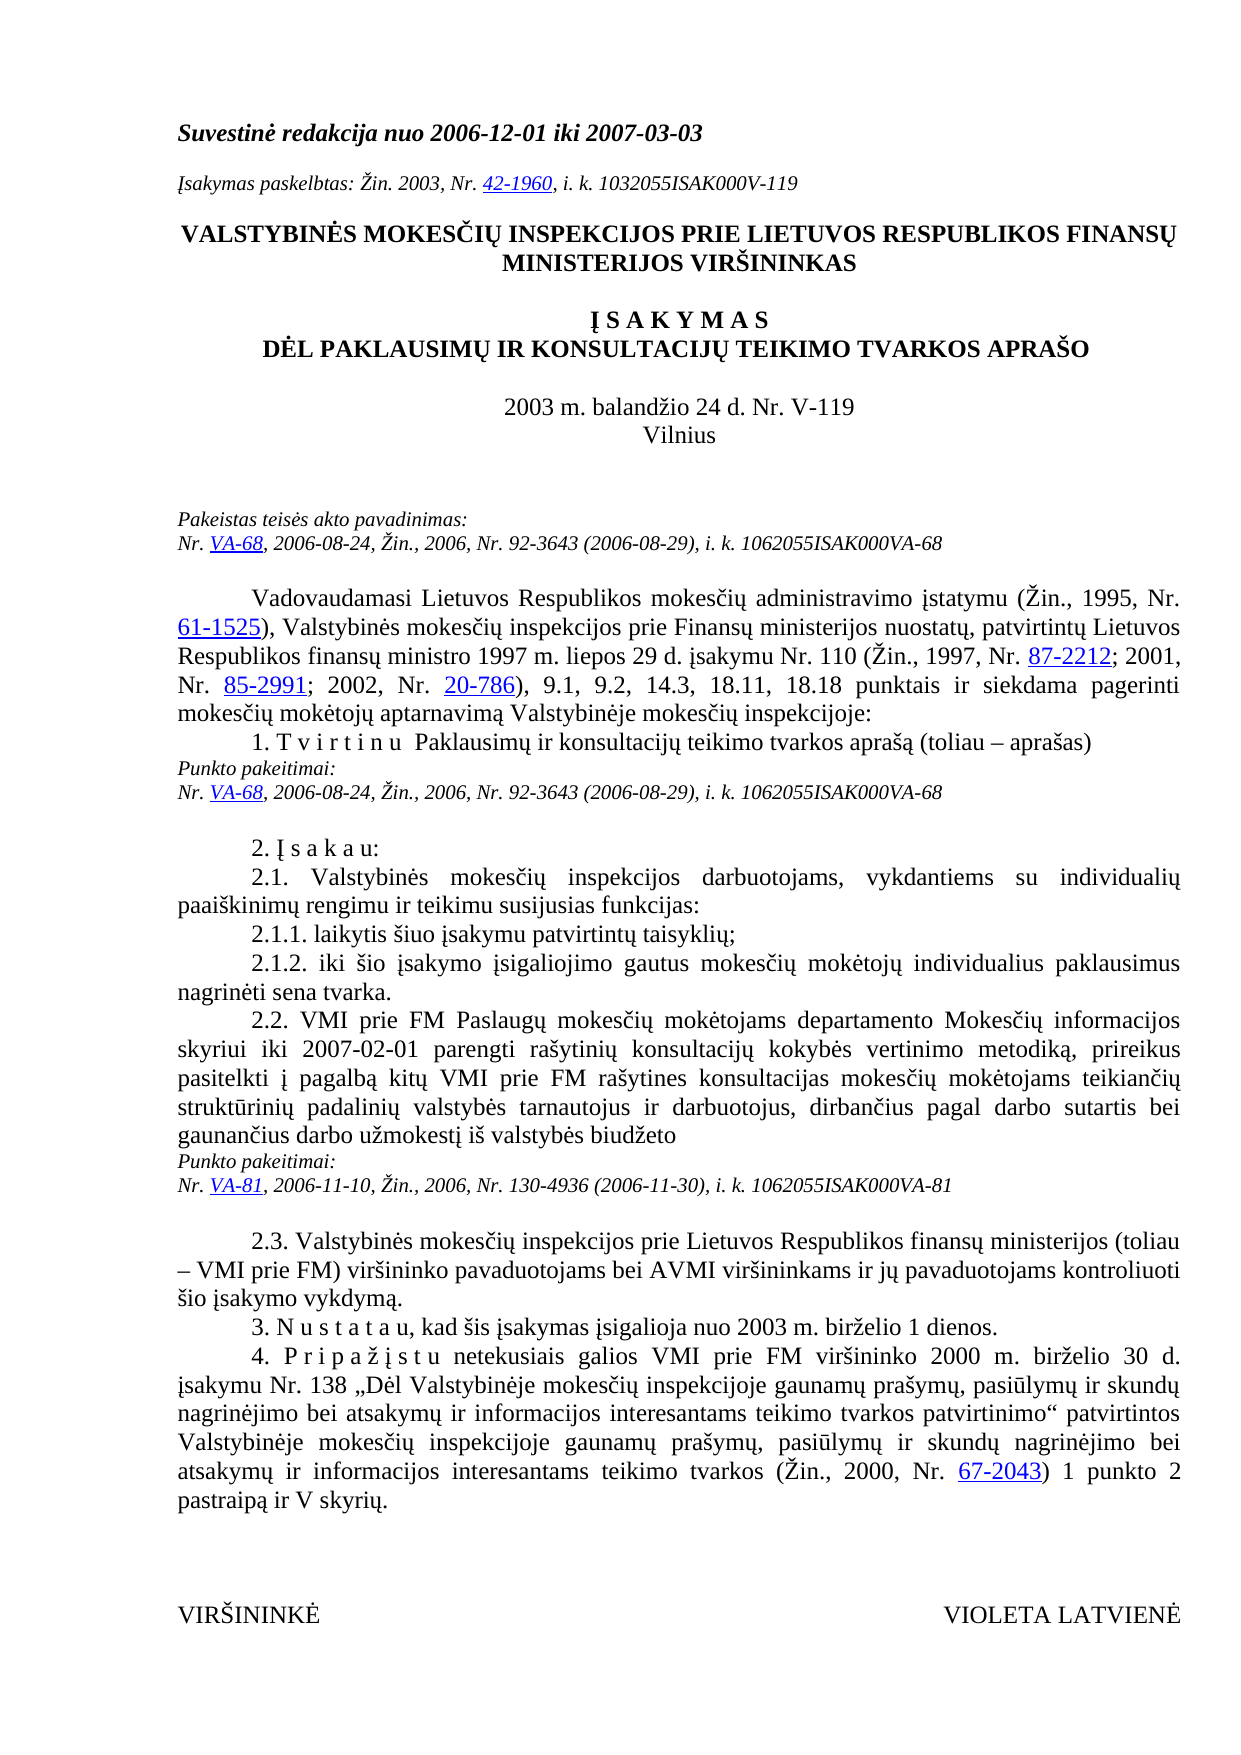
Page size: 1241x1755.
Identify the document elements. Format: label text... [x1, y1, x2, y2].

text DĖL PAKLAUSIMŲ IR KONSULTACIJŲ TEIKIMO TVARKOS APRAŠO [177, 334, 1181, 363]
text 4. Pripažįstu netekusiais galios VMI prie FM viršininko 2000 m. birželio 30 d. įsakymu Nr. 138 „Dėl Valstybinėje mokesčių inspekcijoje gaunamų prašymų, pasiūlymų ir skundų nagrinėjimo bei atsakymų ir informacijos interesantams teikimo tvarkos patvirtinimo“ patvirtintos Valstybinėje mokesčių inspekcijoje gaunamų prašymų, pasiūlymų ir skundų nagrinėjimo bei atsakymų ir informacijos interesantams teikimo tvarkos (Žin., 2000, Nr. 67-2043) 1 punkto 2 pastraipą ir V skyrių. [177, 1341, 1181, 1513]
text Punkto pakeitimai: [177, 1149, 1181, 1173]
text 2003 m. balandžio 24 d. Nr. V-119 [177, 392, 1181, 420]
text 2.1.1. laikytis šiuo įsakymu patvirtintų taisyklių; [177, 919, 1181, 948]
text 1. Tvirtinu Paklausimų ir konsultacijų teikimo tvarkos aprašą (toliau – aprašas) [177, 727, 1181, 756]
text Suvestinė redakcija nuo 2006-12-01 iki 2007-03-03 [177, 118, 1181, 147]
text 2. Įsakau: [177, 833, 1181, 862]
text Punkto pakeitimai: [177, 756, 1181, 780]
text VIRŠININKĖ VIOLETA LATVIENĖ [177, 1600, 1181, 1628]
text Įsakymas paskelbtas: Žin. 2003, Nr. 42-1960, i. k. 1032055ISAK000V-119 [177, 171, 1181, 195]
text Nr. VA-68, 2006-08-24, Žin., 2006, Nr. 92-3643 (2006-08-29), i. k. 1062055ISAK000VA-68 [177, 531, 1181, 555]
text 2.1. Valstybinės mokesčių inspekcijos darbuotojams, vykdantiems su individualių paaiškinimų rengimu ir teikimu susijusias funkcijas: [177, 862, 1181, 919]
text Nr. VA-81, 2006-11-10, Žin., 2006, Nr. 130-4936 (2006-11-30), i. k. 1062055ISAK000VA-81 [177, 1173, 1181, 1197]
text VALSTYBINĖS MOKESČIŲ INSPEKCIJOS PRIE LIETUVOS RESPUBLIKOS FINANSŲ MINISTERIJOS VIRŠININKAS [177, 219, 1181, 277]
text 2.3. Valstybinės mokesčių inspekcijos prie Lietuvos Respublikos finansų ministerijos (toliau – VMI prie FM) viršininko pavaduotojams bei AVMI viršininkams ir jų pavaduotojams kontroliuoti šio įsakymo vykdymą. [177, 1226, 1181, 1312]
text 3. Nustatau, kad šis įsakymas įsigalioja nuo 2003 m. birželio 1 dienos. [177, 1312, 1181, 1341]
text Vadovaudamasi Lietuvos Respublikos mokesčių administravimo įstatymu (Žin., 1995, Nr. 61-1525), Valstybinės mokesčių inspekcijos prie Finansų ministerijos nuostatų, patvirtintų Lietuvos Respublikos finansų ministro 1997 m. liepos 29 d. įsakymu Nr. 110 (Žin., 1997, Nr. 87-2212; 2001, Nr. 85-2991; 2002, Nr. 20-786), 9.1, 9.2, 14.3, 18.11, 18.18 punktais ir siekdama pagerinti mokesčių mokėtojų aptarnavimą Valstybinėje mokesčių inspekcijoje: [177, 583, 1181, 727]
text Nr. VA-68, 2006-08-24, Žin., 2006, Nr. 92-3643 (2006-08-29), i. k. 1062055ISAK000VA-68 [177, 780, 1181, 804]
text 2.1.2. iki šio įsakymo įsigaliojimo gautus mokesčių mokėtojų individualius paklausimus nagrinėti sena tvarka. [177, 948, 1181, 1005]
text Vilnius [177, 420, 1181, 449]
text Į S A K Y M A S [177, 305, 1181, 334]
text 2.2. VMI prie FM Paslaugų mokesčių mokėtojams departamento Mokesčių informacijos skyriui iki 2007-02-01 parengti rašytinių konsultacijų kokybės vertinimo metodiką, prireikus pasitelkti į pagalbą kitų VMI prie FM rašytines konsultacijas mokesčių mokėtojams teikiančių struktūrinių padalinių valstybės tarnautojus ir darbuotojus, dirbančius pagal darbo sutartis bei gaunančius darbo užmokestį iš valstybės biudžeto [177, 1005, 1181, 1149]
text Pakeistas teisės akto pavadinimas: [177, 507, 1181, 531]
